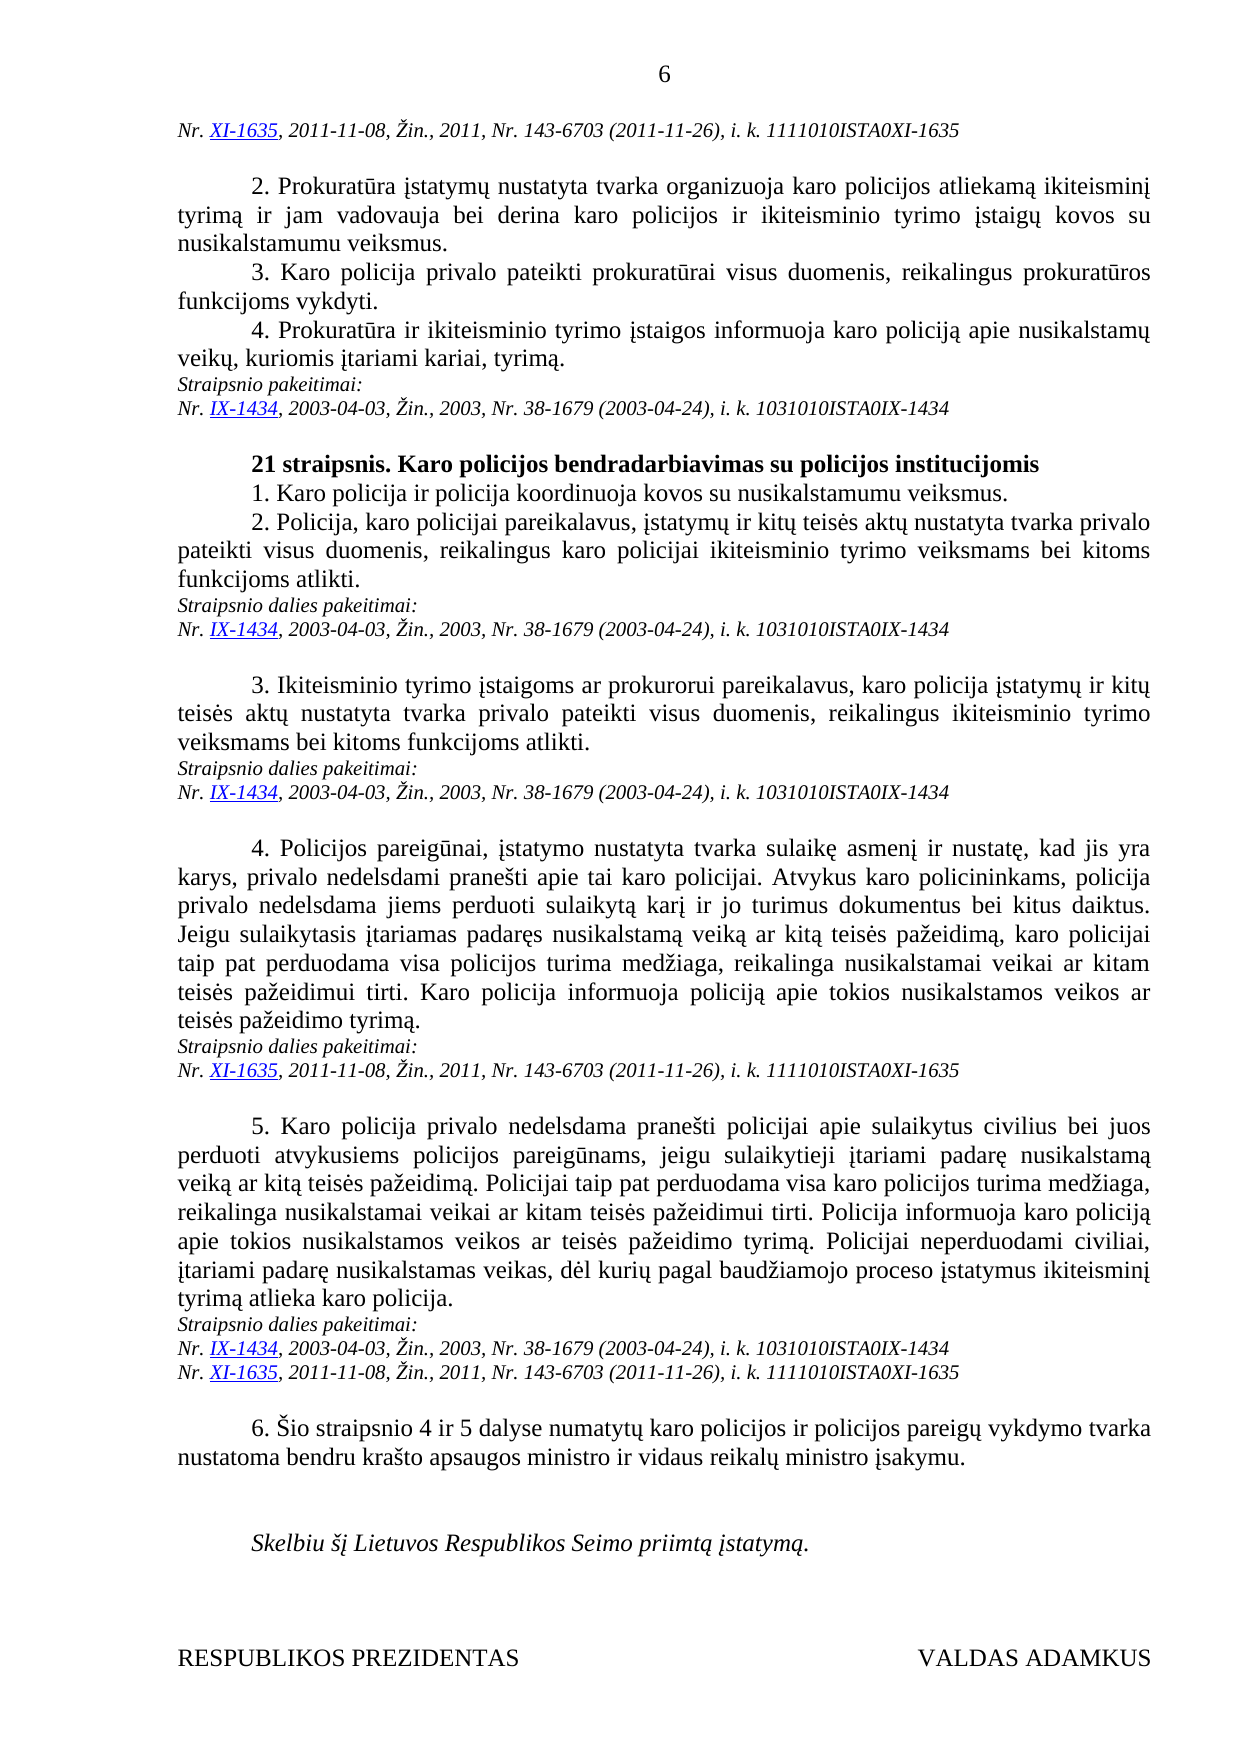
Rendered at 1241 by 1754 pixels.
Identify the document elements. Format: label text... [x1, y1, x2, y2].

text Straipsnio dalies pakeitimai: [177, 593, 1152, 617]
text 3. Karo policija privalo pateikti prokuratūrai visus duomenis, reikalingus prokuratūros funkcijoms vykdyti. [177, 257, 1152, 315]
text Nr. IX-1434, 2003-04-03, Žin., 2003, Nr. 38-1679 (2003-04-24), i. k. 1031010ISTA0IX-1434 [177, 1336, 1152, 1360]
text 4. Policijos pareigūnai, įstatymo nustatyta tvarka sulaikę asmenį ir nustatę, kad jis yra karys, privalo nedelsdami pranešti apie tai karo policijai. Atvykus karo policininkams, policija privalo nedelsdama jiems perduoti sulaikytą karį ir jo turimus dokumentus bei kitus daiktus. Jeigu sulaikytasis įtariamas padaręs nusikalstamą veiką ar kitą teisės pažeidimą, karo policijai taip pat perduodama visa policijos turima medžiaga, reikalinga nusikalstamai veikai ar kitam teisės pažeidimui tirti. Karo policija informuoja policiją apie tokios nusikalstamos veikos ar teisės pažeidimo tyrimą. [177, 833, 1152, 1034]
text Skelbiu šį Lietuvos Respublikos Seimo priimtą įstatymą. [177, 1528, 1152, 1557]
text Nr. IX-1434, 2003-04-03, Žin., 2003, Nr. 38-1679 (2003-04-24), i. k. 1031010ISTA0IX-1434 [177, 396, 1152, 420]
text Nr. IX-1434, 2003-04-03, Žin., 2003, Nr. 38-1679 (2003-04-24), i. k. 1031010ISTA0IX-1434 [177, 780, 1152, 804]
text Straipsnio dalies pakeitimai: [177, 1034, 1152, 1058]
text Nr. XI-1635, 2011-11-08, Žin., 2011, Nr. 143-6703 (2011-11-26), i. k. 1111010ISTA0XI-1635 [177, 118, 1152, 142]
text 2. Policija, karo policijai pareikalavus, įstatymų ir kitų teisės aktų nustatyta tvarka privalo pateikti visus duomenis, reikalingus karo policijai ikiteisminio tyrimo veiksmams bei kitoms funkcijoms atlikti. [177, 507, 1152, 593]
text Nr. IX-1434, 2003-04-03, Žin., 2003, Nr. 38-1679 (2003-04-24), i. k. 1031010ISTA0IX-1434 [177, 617, 1152, 641]
text 2. Prokuratūra įstatymų nustatyta tvarka organizuoja karo policijos atliekamą ikiteisminį tyrimą ir jam vadovauja bei derina karo policijos ir ikiteisminio tyrimo įstaigų kovos su nusikalstamumu veiksmus. [177, 171, 1152, 257]
text Nr. XI-1635, 2011-11-08, Žin., 2011, Nr. 143-6703 (2011-11-26), i. k. 1111010ISTA0XI-1635 [177, 1058, 1152, 1082]
text Straipsnio dalies pakeitimai: [177, 1312, 1152, 1336]
text 1. Karo policija ir policija koordinuoja kovos su nusikalstamumu veiksmus. [177, 478, 1152, 507]
text 3. Ikiteisminio tyrimo įstaigoms ar prokurorui pareikalavus, karo policija įstatymų ir kitų teisės aktų nustatyta tvarka privalo pateikti visus duomenis, reikalingus ikiteisminio tyrimo veiksmams bei kitoms funkcijoms atlikti. [177, 670, 1152, 756]
text 4. Prokuratūra ir ikiteisminio tyrimo įstaigos informuoja karo policiją apie nusikalstamų veikų, kuriomis įtariami kariai, tyrimą. [177, 315, 1152, 372]
text Straipsnio pakeitimai: [177, 372, 1152, 396]
text 21 straipsnis. Karo policijos bendradarbiavimas su policijos institucijomis [177, 449, 1152, 478]
text Straipsnio dalies pakeitimai: [177, 756, 1152, 780]
text Nr. XI-1635, 2011-11-08, Žin., 2011, Nr. 143-6703 (2011-11-26), i. k. 1111010ISTA0XI-1635 [177, 1360, 1152, 1384]
text 5. Karo policija privalo nedelsdama pranešti policijai apie sulaikytus civilius bei juos perduoti atvykusiems policijos pareigūnams, jeigu sulaikytieji įtariami padarę nusikalstamą veiką ar kitą teisės pažeidimą. Policijai taip pat perduodama visa karo policijos turima medžiaga, reikalinga nusikalstamai veikai ar kitam teisės pažeidimui tirti. Policija informuoja karo policiją apie tokios nusikalstamos veikos ar teisės pažeidimo tyrimą. Policijai neperduodami civiliai, įtariami padarę nusikalstamas veikas, dėl kurių pagal baudžiamojo proceso įstatymus ikiteisminį tyrimą atlieka karo policija. [177, 1111, 1152, 1312]
text RESPUBLIKOS PREZIDENTAS VALDAS ADAMKUS [177, 1643, 1152, 1672]
text 6. Šio straipsnio 4 ir 5 dalyse numatytų karo policijos ir policijos pareigų vykdymo tvarka nustatoma bendru krašto apsaugos ministro ir vidaus reikalų ministro įsakymu. [177, 1413, 1152, 1471]
